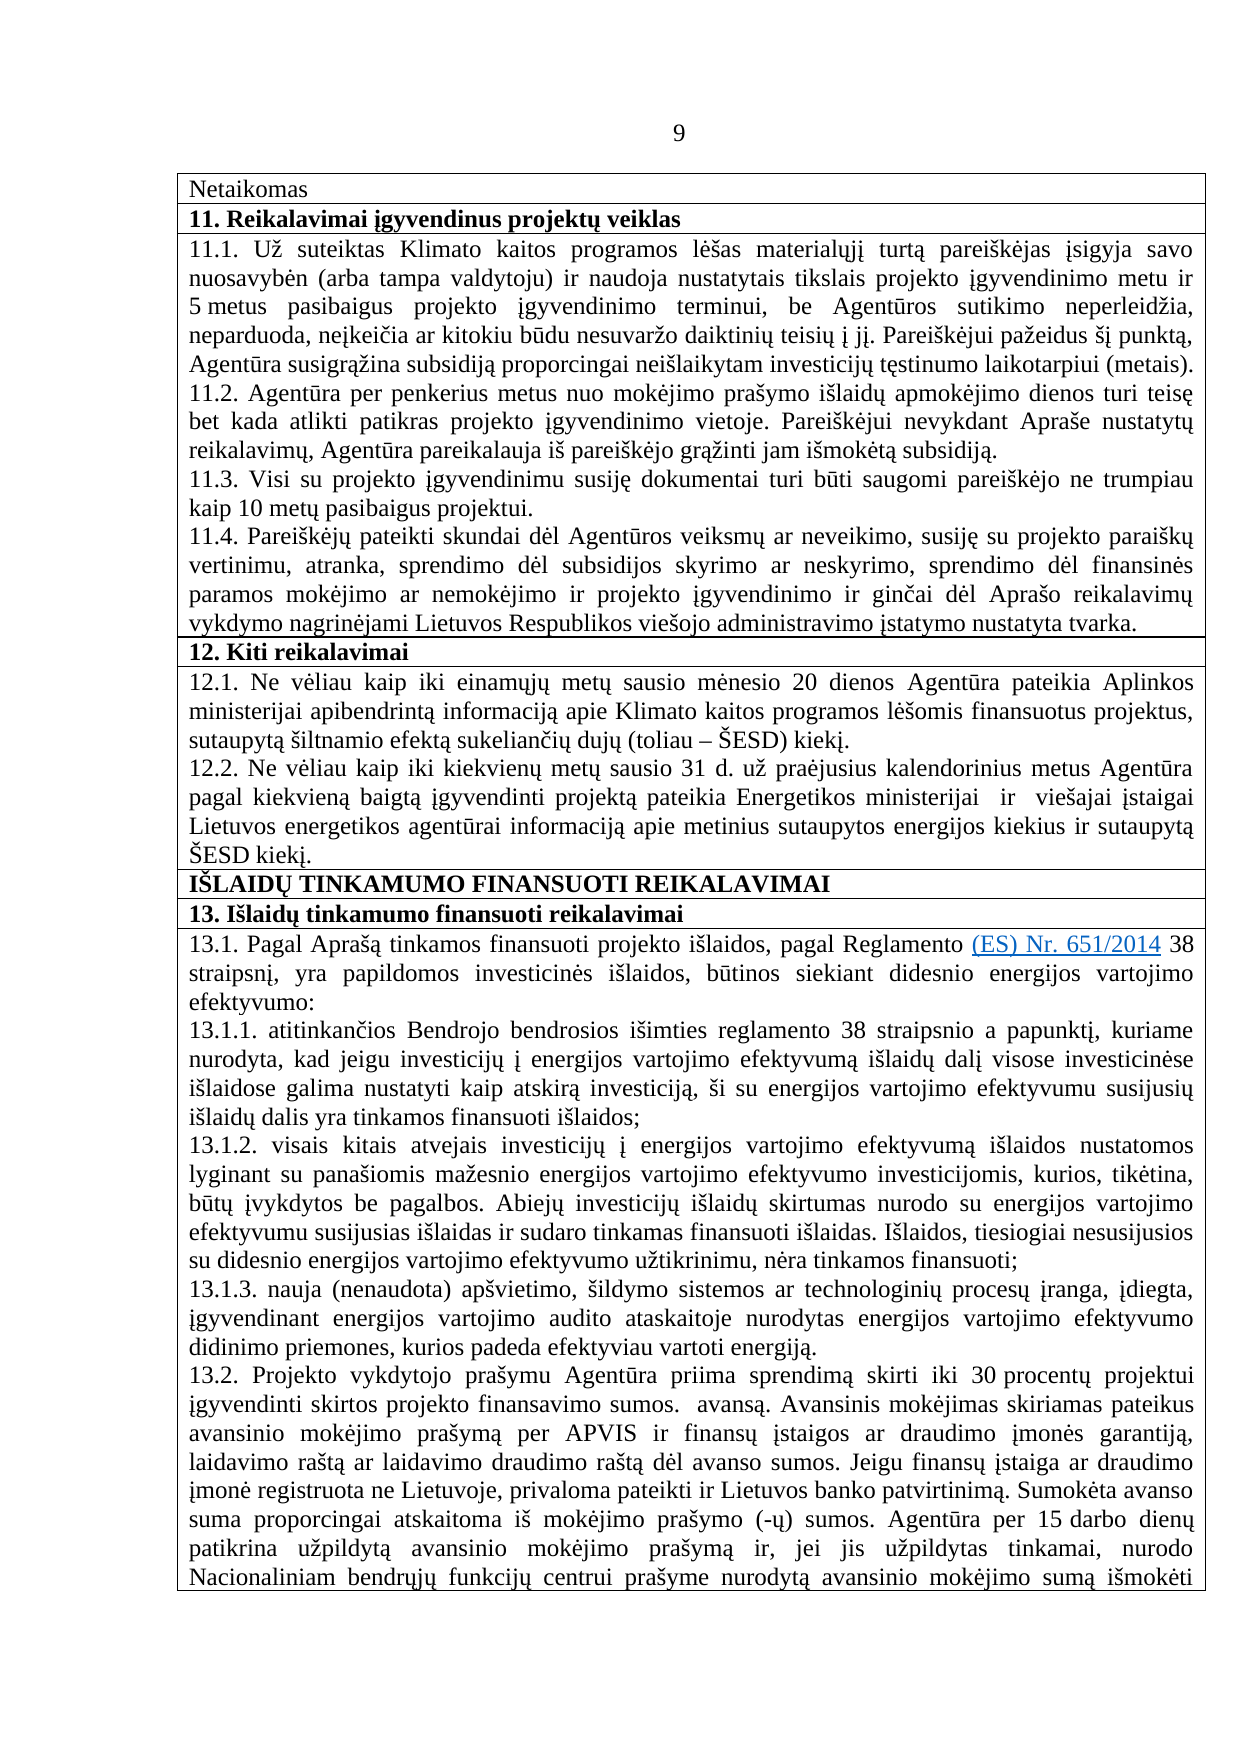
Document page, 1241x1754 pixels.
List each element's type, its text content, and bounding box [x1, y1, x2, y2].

table_cell 11. Reikalavimai įgyvendinus projektų veiklas [178, 204, 1205, 233]
table_cell 13. Išlaidų tinkamumo finansuoti reikalavimai [178, 899, 1205, 928]
table_cell IŠLAIDŲ TINKAMUMO FINANSUOTI REIKALAVIMAI [178, 870, 1205, 898]
table_cell 13.1. Pagal Aprašą tinkamos finansuoti projekto išlaidos, pagal Reglamento (ES) Nr. 651/2014 38 straipsnį, yra papildomos investicinės išlaidos, būtinos siekiant didesnio energijos vartojimo efektyvumo: 13.1.1. atitinkančios Bendrojo bendrosios išimties reglamento 38 straipsnio a papunktį, kuriame nurodyta, kad jeigu investicijų į energijos vartojimo efektyvumą išlaidų dalį visose investicinėse išlaidose galima nustatyti kaip atskirą investiciją, ši su energijos vartojimo efektyvumu susijusių išlaidų dalis yra tinkamos finansuoti išlaidos; 13.1.2. visais kitais atvejais investicijų į energijos vartojimo efektyvumą išlaidos nustatomos lyginant su panašiomis mažesnio energijos vartojimo efektyvumo investicijomis, kurios, tikėtina, būtų įvykdytos be pagalbos. Abiejų investicijų išlaidų skirtumas nurodo su energijos vartojimo efektyvumu susijusias išlaidas ir sudaro tinkamas finansuoti išlaidas. Išlaidos, tiesiogiai nesusijusios su didesnio energijos vartojimo efektyvumo užtikrinimu, nėra tinkamos finansuoti; 13.1.3. nauja (nenaudota) apšvietimo, šildymo sistemos ar technologinių procesų įranga, įdiegta, įgyvendinant energijos vartojimo audito ataskaitoje nurodytas energijos vartojimo efektyvumo didinimo priemones, kurios padeda efektyviau vartoti energiją. 13.2. Projekto vykdytojo prašymu Agentūra priima sprendimą skirti iki 30 procentų projektui įgyvendinti skirtos projekto finansavimo sumos. avansą. Avansinis mokėjimas skiriamas pateikus avansinio mokėjimo prašymą per APVIS ir finansų įstaigos ar draudimo įmonės garantiją, laidavimo raštą ar laidavimo draudimo raštą dėl avanso sumos. Jeigu finansų įstaiga ar draudimo įmonė registruota ne Lietuvoje, privaloma pateikti ir Lietuvos banko patvirtinimą. Sumokėta avanso suma proporcingai atskaitoma iš mokėjimo prašymo (-ų) sumos. Agentūra per 15 darbo dienų patikrina užpildytą avansinio mokėjimo prašymą ir, jei jis užpildytas tinkamai, nurodo Nacionaliniam bendrųjų funkcijų centrui prašyme nurodytą avansinio mokėjimo sumą išmokėti [178, 929, 1205, 1590]
table_cell 12. Kiti reikalavimai [178, 638, 1205, 666]
table_cell Netaikomas [178, 174, 1205, 203]
table_cell 12.1. Ne vėliau kaip iki einamųjų metų sausio mėnesio 20 dienos Agentūra pateikia Aplinkos ministerijai apibendrintą informaciją apie Klimato kaitos programos lėšomis finansuotus projektus, sutaupytą šiltnamio efektą sukeliančių dujų (toliau – ŠESD) kiekį. 12.2. Ne vėliau kaip iki kiekvienų metų sausio 31 d. už praėjusius kalendorinius metus Agentūra pagal kiekvieną baigtą įgyvendinti projektą pateikia Energetikos ministerijai ir viešajai įstaigai Lietuvos energetikos agentūrai informaciją apie metinius sutaupytos energijos kiekius ir sutaupytą ŠESD kiekį. [178, 667, 1205, 868]
table_cell 11.1. Už suteiktas Klimato kaitos programos lėšas materialųjį turtą pareiškėjas įsigyja savo nuosavybėn (arba tampa valdytoju) ir naudoja nustatytais tikslais projekto įgyvendinimo metu ir 5 metus pasibaigus projekto įgyvendinimo terminui, be Agentūros sutikimo neperleidžia, neparduoda, neįkeičia ar kitokiu būdu nesuvaržo daiktinių teisių į jį. Pareiškėjui pažeidus šį punktą, Agentūra susigrąžina subsidiją proporcingai neišlaikytam investicijų tęstinumo laikotarpiui (metais). 11.2. Agentūra per penkerius metus nuo mokėjimo prašymo išlaidų apmokėjimo dienos turi teisę bet kada atlikti patikras projekto įgyvendinimo vietoje. Pareiškėjui nevykdant Apraše nustatytų reikalavimų, Agentūra pareikalauja iš pareiškėjo grąžinti jam išmokėtą subsidiją. 11.3. Visi su projekto įgyvendinimu susiję dokumentai turi būti saugomi pareiškėjo ne trumpiau kaip 10 metų pasibaigus projektui. 11.4. Pareiškėjų pateikti skundai dėl Agentūros veiksmų ar neveikimo, susiję su projekto paraiškų vertinimu, atranka, sprendimo dėl subsidijos skyrimo ar neskyrimo, sprendimo dėl finansinės paramos mokėjimo ar nemokėjimo ir projekto įgyvendinimo ir ginčai dėl Aprašo reikalavimų vykdymo nagrinėjami Lietuvos Respublikos viešojo administravimo įstatymo nustatyta tvarka. [178, 234, 1205, 636]
